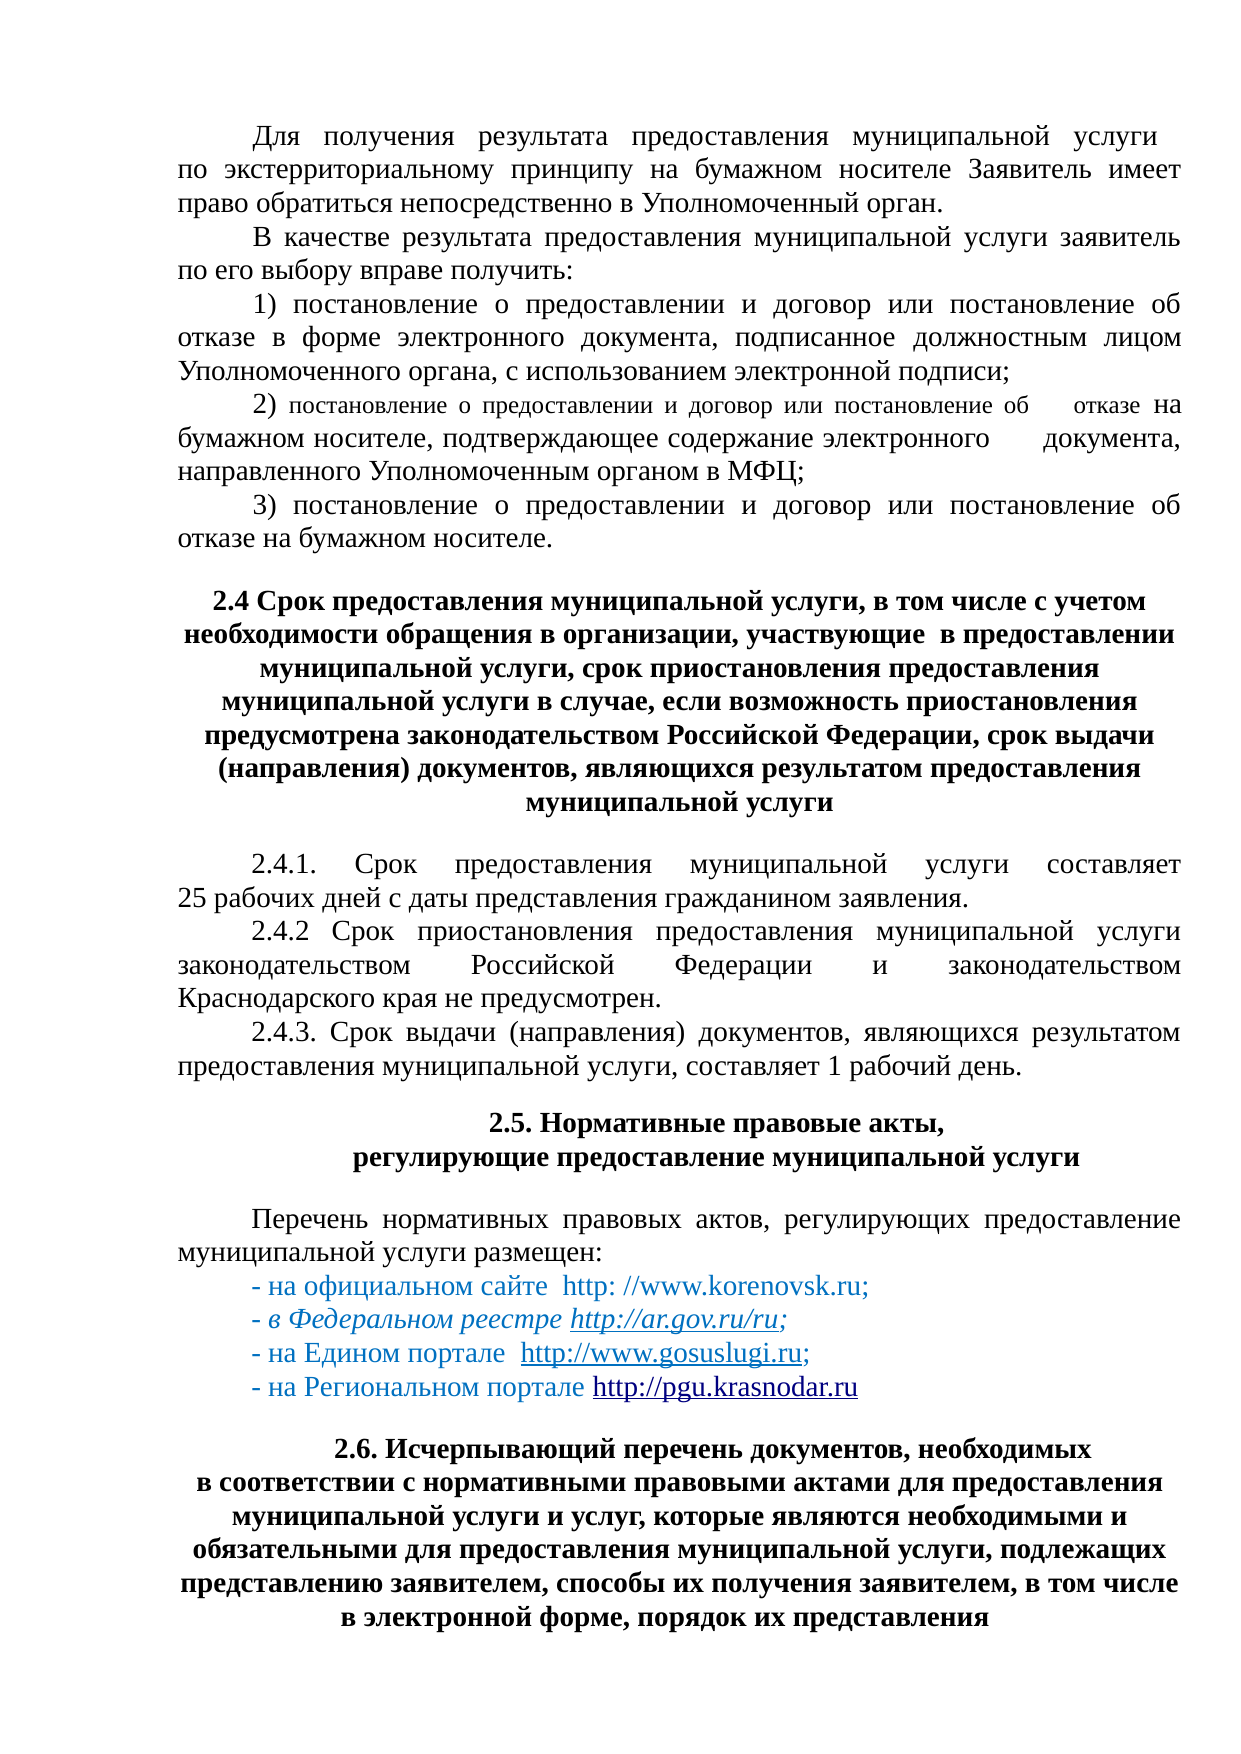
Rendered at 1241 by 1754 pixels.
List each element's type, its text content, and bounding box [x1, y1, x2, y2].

text В качестве результата предоставления муниципальной услуги заявитель по его выбору вправе получить: [177, 219, 1182, 286]
text Для получения результата предоставления муниципальной услуги по экстерриториальному принципу на бумажном носителе Заявитель имеет право обратиться непосредственно в Уполномоченный орган. [177, 118, 1182, 219]
text - на Региональном портале http://pgu.krasnodar.ru [177, 1369, 1182, 1402]
text 2.4.2 Срок приостановления предоставления муниципальной услуги законодательством Российской Федерации и законодательством Краснодарского края не предусмотрен. [177, 913, 1182, 1014]
text 1) постановление о предоставлении и договор или постановление об отказе в форме электронного документа, подписанное должностным лицом Уполномоченного органа, с использованием электронной подписи; [177, 286, 1182, 386]
text Перечень нормативных правовых актов, регулирующих предоставление муниципальной услуги размещен: [177, 1201, 1182, 1268]
text 2.6. Исчерпывающий перечень документов, необходимых в соответствии с нормативными правовыми актами для предоставления муниципальной услуги и услуг, которые являются необходимыми и обязательными для предоставления муниципальной услуги, подлежащих представлению заявителем, способы их получения заявителем, в том числе в электронной форме, порядок их представления [177, 1431, 1182, 1632]
text 2.4 Срок предоставления муниципальной услуги, в том числе с учетом необходимости обращения в организации, участвующие в предоставлении муниципальной услуги, срок приостановления предоставления муниципальной услуги в случае, если возможность приостановления предусмотрена законодательством Российской Федерации, срок выдачи (направления) документов, являющихся результатом предоставления муниципальной услуги [177, 583, 1182, 818]
text 2) постановление о предоставлении и договор или постановление об отказе на бумажном носителе, подтверждающее содержание электронного документа, направленного Уполномоченным органом в МФЦ; [177, 386, 1182, 487]
text 2.4.3. Срок выдачи (направления) документов, являющихся результатом предоставления муниципальной услуги, составляет 1 рабочий день. [177, 1014, 1182, 1081]
text - на Едином портале http://www.gosuslugi.ru; [177, 1335, 1182, 1369]
text 3) постановление о предоставлении и договор или постановление об отказе на бумажном носителе. [177, 487, 1182, 554]
text 2.4.1. Срок предоставления муниципальной услуги составляет 25 рабочих дней с даты представления гражданином заявления. [177, 846, 1182, 913]
text - на официальном сайте http: //www.korenovsk.ru; [177, 1268, 1182, 1302]
subtitle - в Федеральном реестре http://ar.gov.ru/ru; [177, 1302, 1182, 1335]
text 2.5. Нормативные правовые акты, [177, 1105, 1182, 1139]
text регулирующие предоставление муниципальной услуги [177, 1139, 1182, 1172]
